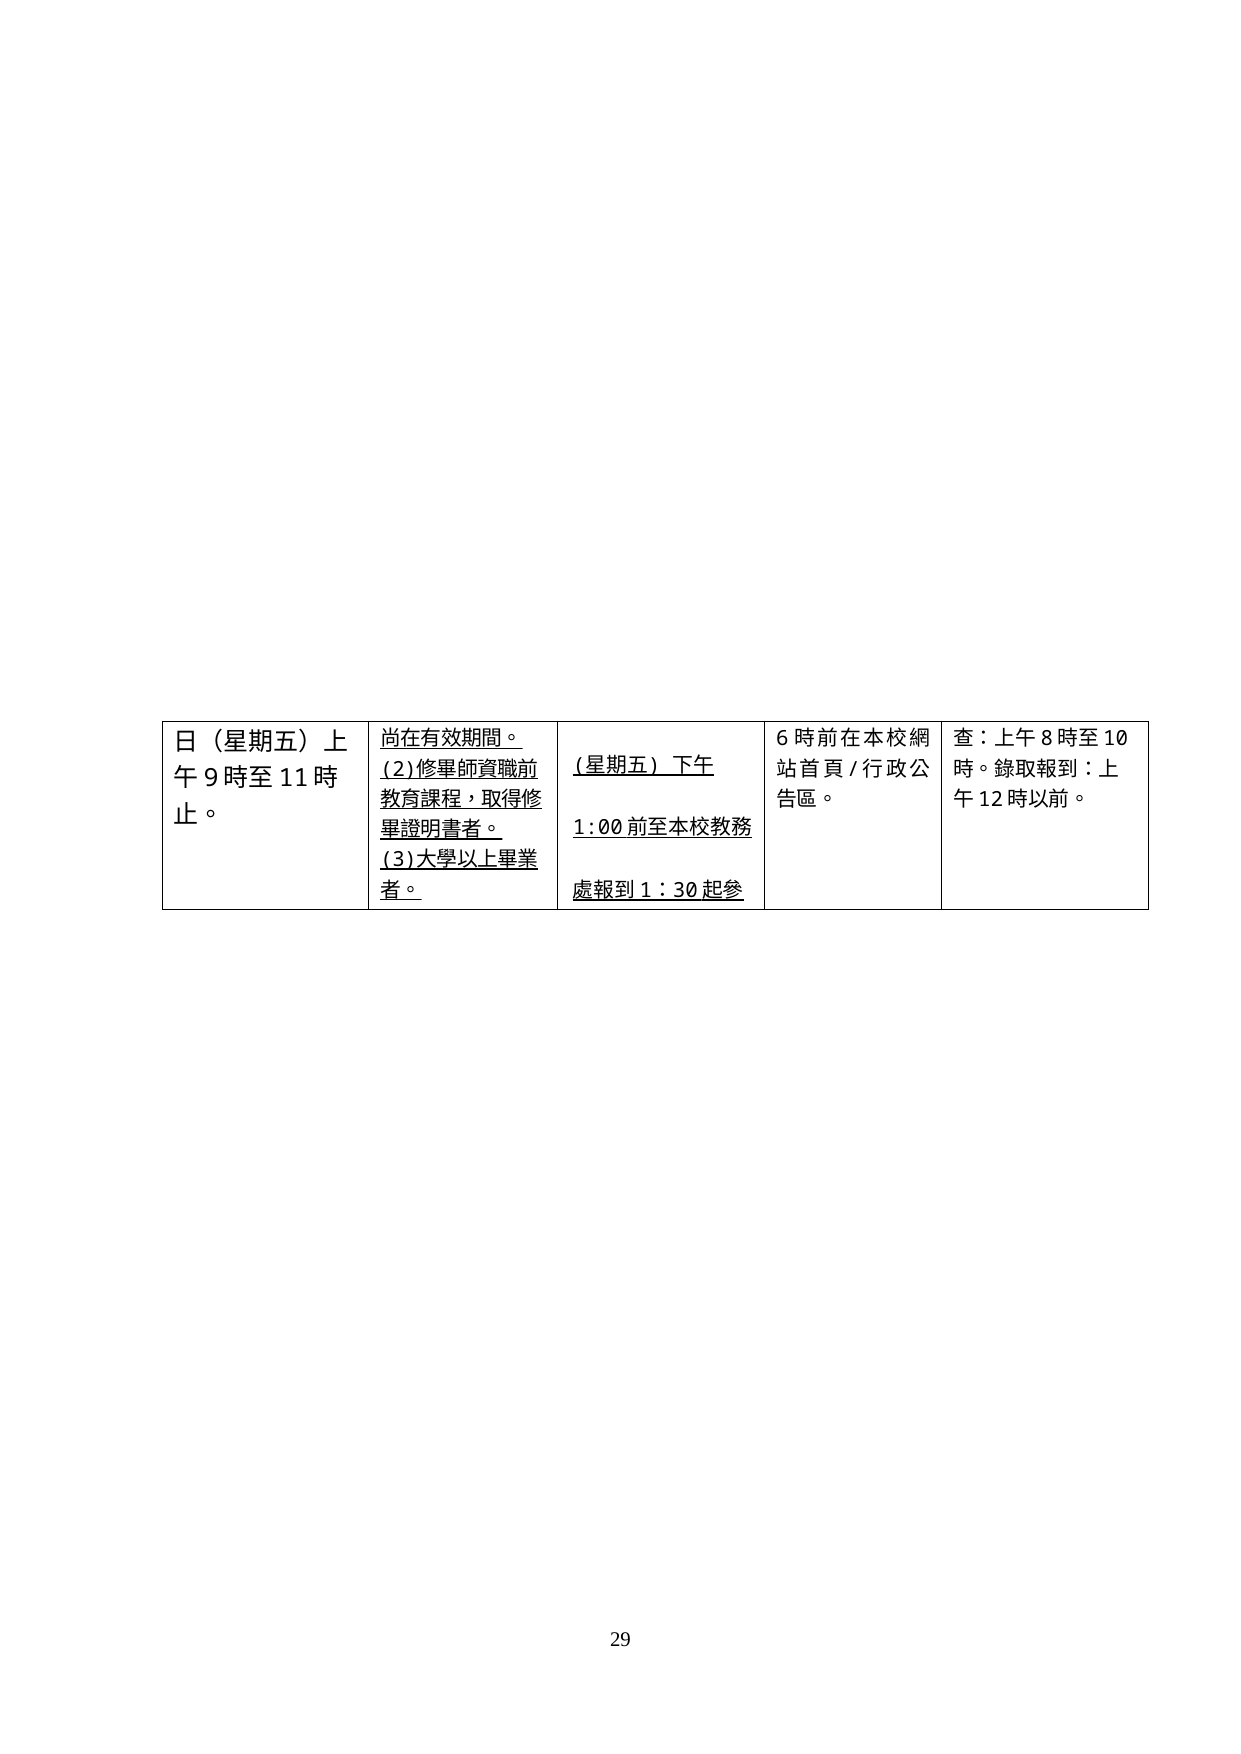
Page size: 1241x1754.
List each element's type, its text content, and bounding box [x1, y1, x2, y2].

table_cell 尚在有效期間。(2)修畢師資職前教育課程，取得修畢證明書者。 (3)大學以上畢業者。 [369, 722, 557, 909]
table_cell (星期五) 下午1:00前至本校教務處報到1：30起參 [558, 722, 764, 909]
table_cell 查：上午8時至10時。錄取報到：上午12時以前。 [942, 722, 1148, 909]
table_cell 6時前在本校網站首頁/行政公告區。 [765, 722, 941, 909]
table_cell 日（星期五）上午9時至11時止。 [163, 722, 368, 909]
